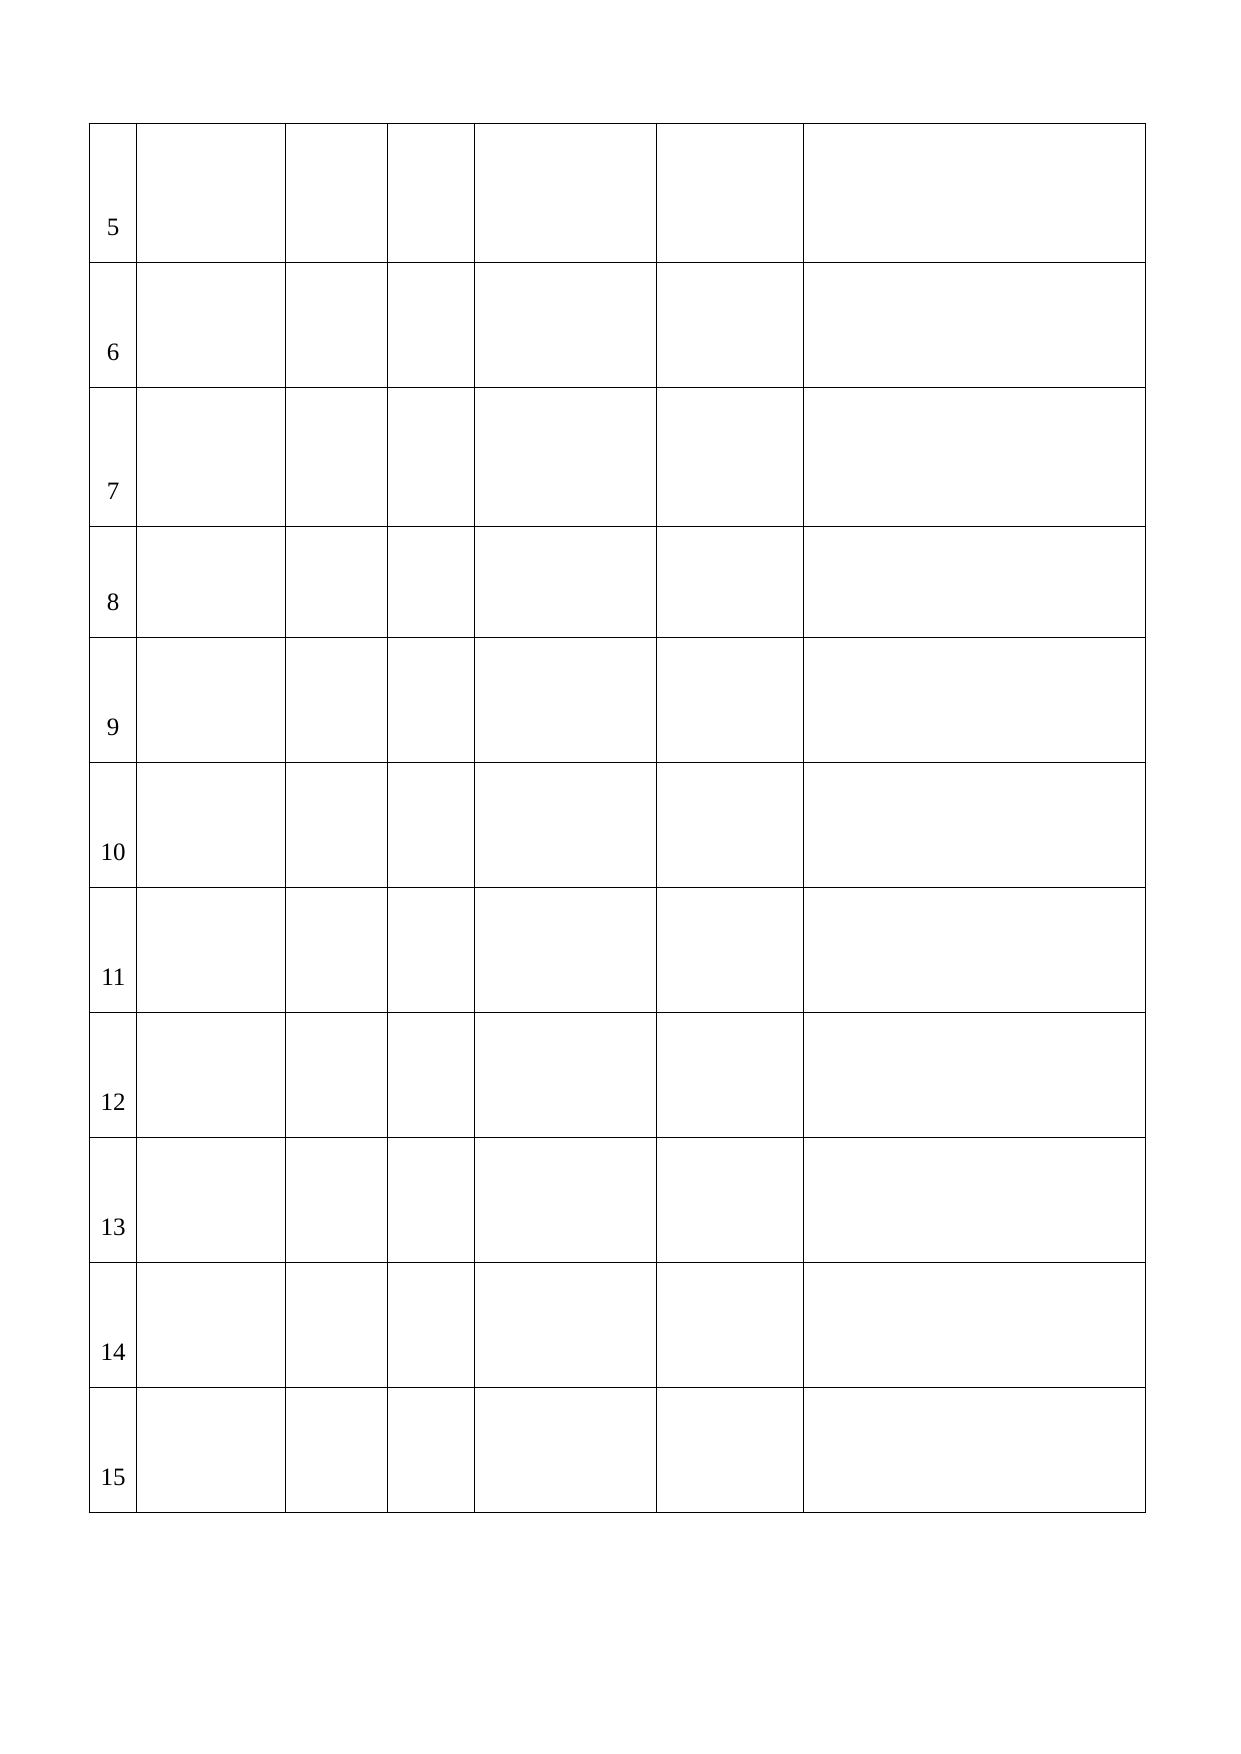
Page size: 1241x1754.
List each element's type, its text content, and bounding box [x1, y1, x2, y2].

table_cell 11 [90, 888, 136, 1012]
table_cell [137, 124, 285, 262]
table_cell [388, 1388, 474, 1512]
table_cell [657, 763, 803, 887]
table_cell [137, 388, 285, 526]
table_cell [137, 763, 285, 887]
table_cell [475, 888, 656, 1012]
table_cell [286, 1388, 387, 1512]
table_cell 12 [90, 1013, 136, 1137]
table_cell [657, 263, 803, 387]
table_cell [286, 527, 387, 637]
table_cell [804, 763, 1145, 887]
table_cell [388, 1138, 474, 1262]
table_cell [657, 1263, 803, 1387]
table_cell 5 [90, 124, 136, 262]
table_cell [657, 527, 803, 637]
table_cell 10 [90, 763, 136, 887]
table_cell [286, 638, 387, 762]
table_cell [804, 1138, 1145, 1262]
table_cell [388, 888, 474, 1012]
table_cell [475, 1388, 656, 1512]
table_cell [137, 1013, 285, 1137]
table_cell [804, 124, 1145, 262]
table_cell [286, 1138, 387, 1262]
table_cell [657, 1013, 803, 1137]
table_cell [286, 1013, 387, 1137]
table_cell [475, 1138, 656, 1262]
table_cell 15 [90, 1388, 136, 1512]
table_cell [804, 888, 1145, 1012]
table_cell [388, 263, 474, 387]
table_cell [388, 1013, 474, 1137]
table_cell [657, 638, 803, 762]
table_cell 6 [90, 263, 136, 387]
table_cell [388, 1263, 474, 1387]
table_cell [657, 1388, 803, 1512]
table_cell [804, 263, 1145, 387]
table_cell [657, 388, 803, 526]
table_cell [137, 1263, 285, 1387]
table_cell [137, 1138, 285, 1262]
table_cell [804, 1263, 1145, 1387]
table_cell [137, 888, 285, 1012]
table_cell [286, 1263, 387, 1387]
table_cell [286, 388, 387, 526]
table_cell [657, 1138, 803, 1262]
table_cell [804, 527, 1145, 637]
table_cell 13 [90, 1138, 136, 1262]
table_cell [137, 527, 285, 637]
table_cell [804, 388, 1145, 526]
table_cell [475, 638, 656, 762]
table_cell [804, 1388, 1145, 1512]
table_cell [388, 124, 474, 262]
table_cell [475, 388, 656, 526]
table_cell [137, 1388, 285, 1512]
table_cell 7 [90, 388, 136, 526]
table_cell [286, 763, 387, 887]
table_cell [475, 263, 656, 387]
table_cell [804, 1013, 1145, 1137]
table_cell [388, 638, 474, 762]
table_cell [475, 1263, 656, 1387]
table_cell [475, 763, 656, 887]
table_cell [388, 388, 474, 526]
table_cell [286, 124, 387, 262]
table_cell 8 [90, 527, 136, 637]
table_cell [286, 263, 387, 387]
table_cell [388, 763, 474, 887]
table_cell [388, 527, 474, 637]
table_cell [475, 527, 656, 637]
table_cell [475, 1013, 656, 1137]
table_cell [286, 888, 387, 1012]
table_cell [657, 124, 803, 262]
table_cell 14 [90, 1263, 136, 1387]
table_cell [137, 638, 285, 762]
table_cell [137, 263, 285, 387]
table_cell 9 [90, 638, 136, 762]
table_cell [804, 638, 1145, 762]
table_cell [475, 124, 656, 262]
table_cell [657, 888, 803, 1012]
